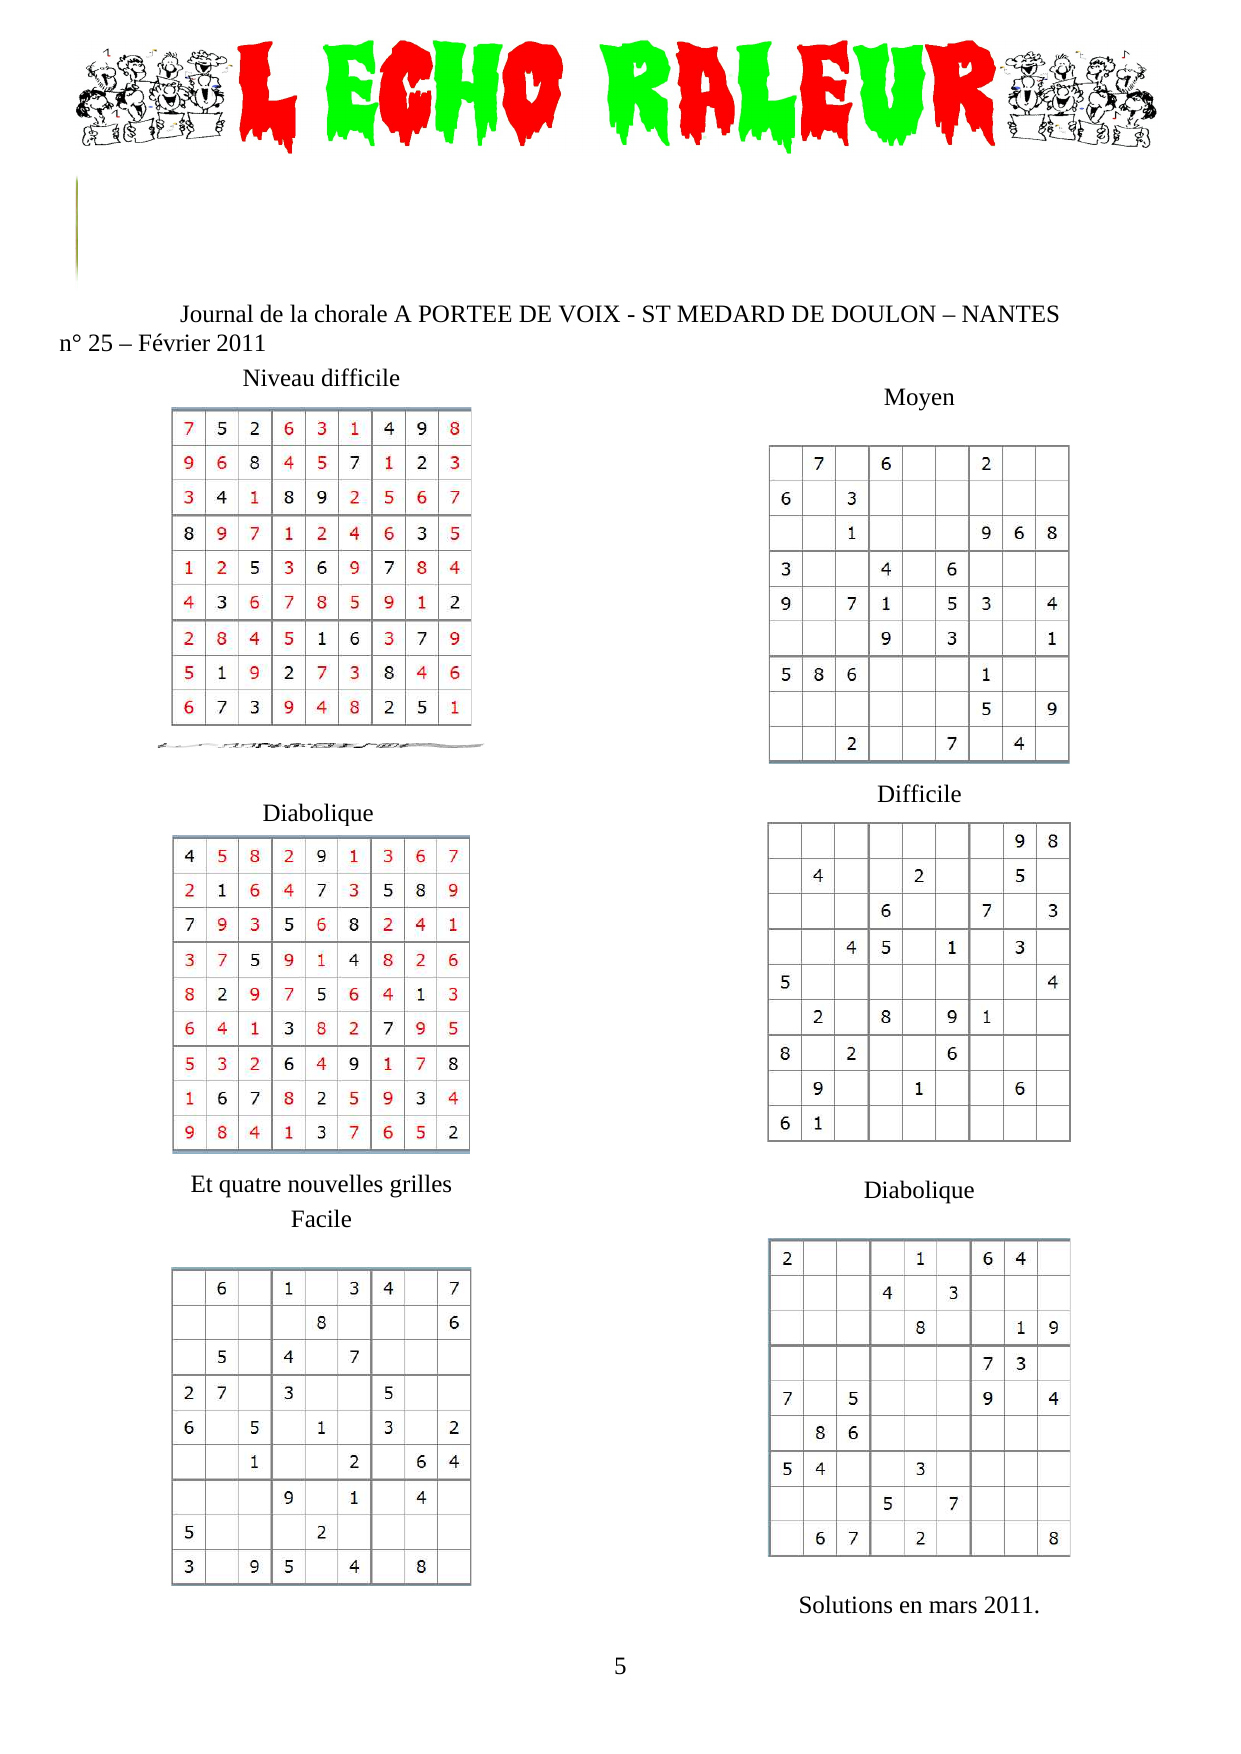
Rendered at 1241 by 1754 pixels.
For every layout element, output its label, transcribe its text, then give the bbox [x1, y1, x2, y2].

picture [171, 407, 472, 726]
picture [767, 1238, 1071, 1557]
text Difficile [657, 779, 1181, 807]
text Niveau difficile [59, 363, 583, 392]
picture [75, 38, 1158, 156]
text Moyen [657, 382, 1181, 411]
text Et quatre nouvelles grilles [59, 1169, 583, 1198]
text Diabolique [59, 798, 583, 826]
text Solutions en mars 2011. [657, 1591, 1181, 1619]
picture [767, 822, 1071, 1142]
text Facile [59, 1204, 583, 1233]
picture [171, 1267, 472, 1586]
picture [172, 835, 470, 1154]
picture [157, 743, 485, 748]
picture [768, 445, 1070, 764]
text Diabolique [657, 1175, 1181, 1204]
